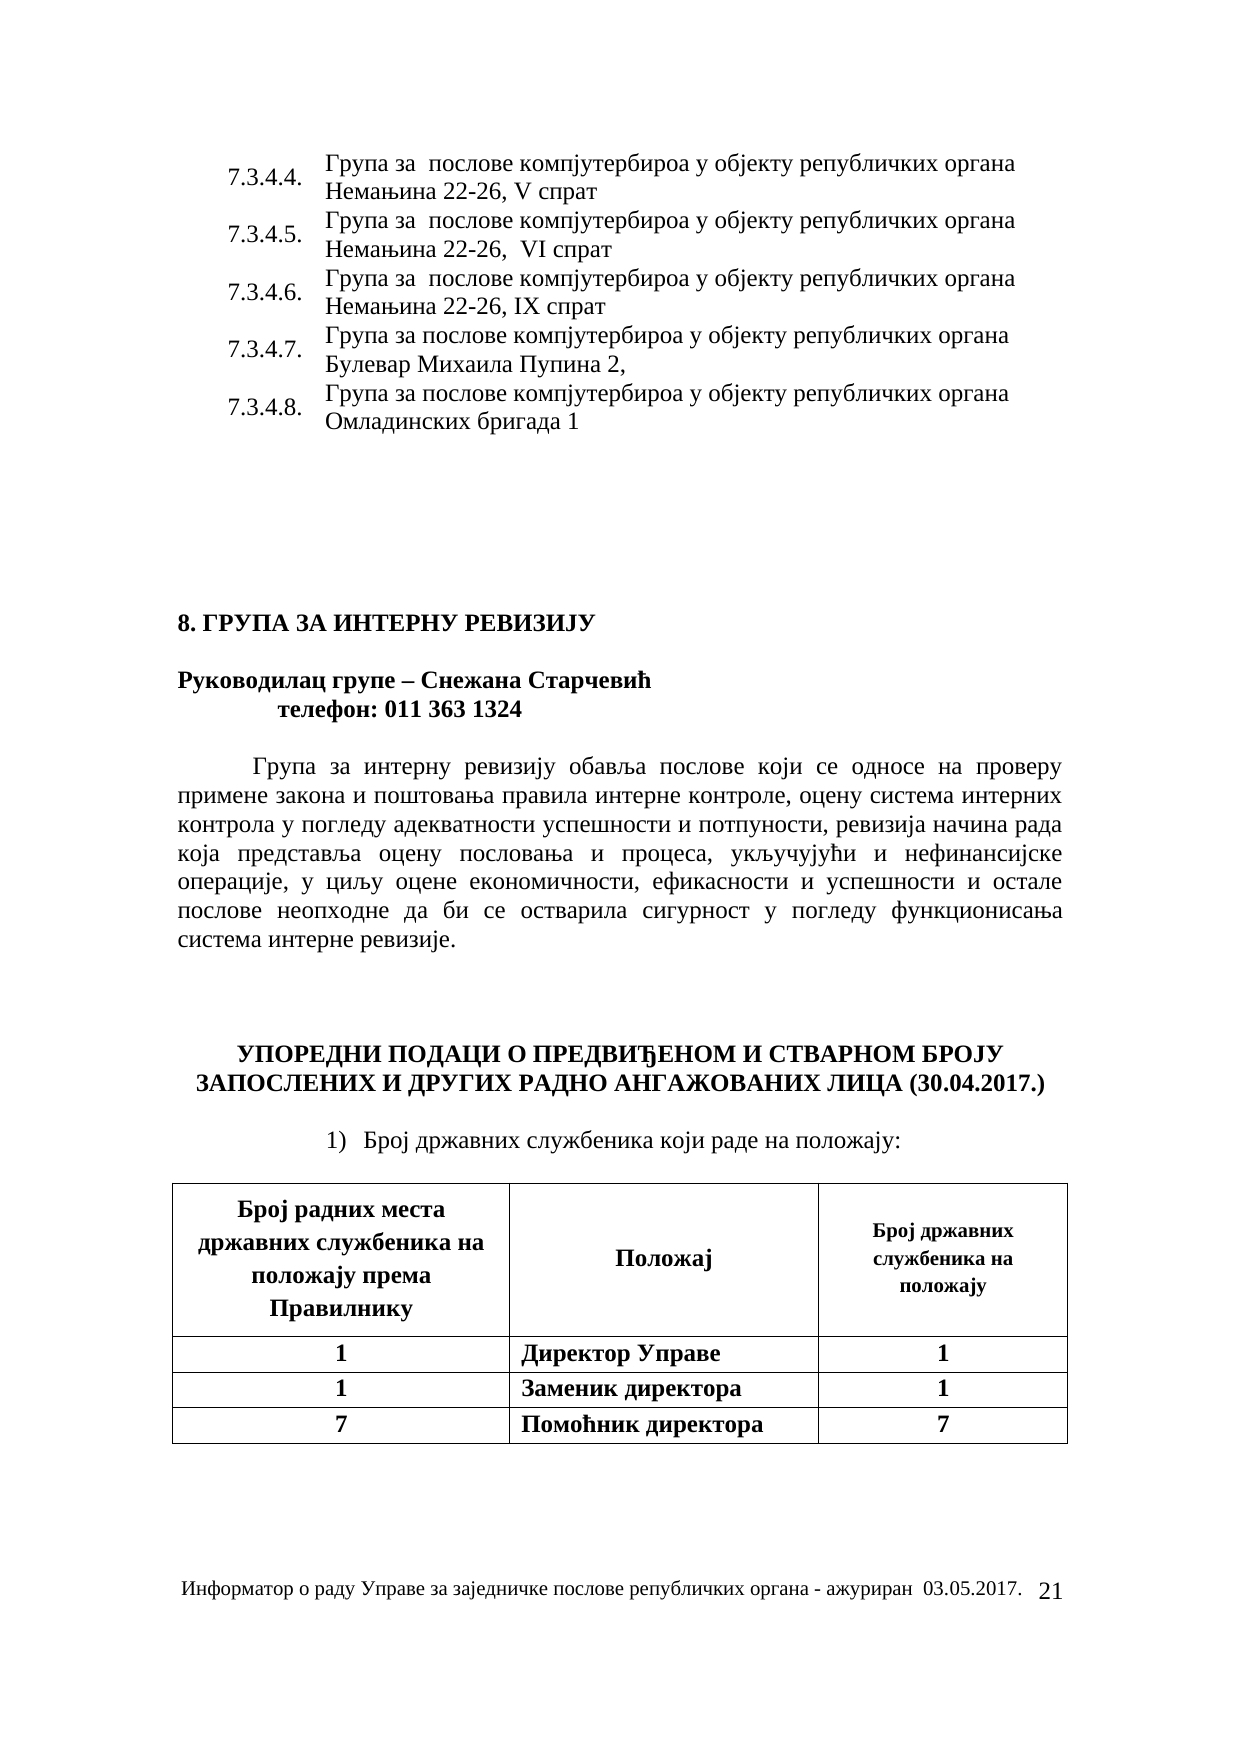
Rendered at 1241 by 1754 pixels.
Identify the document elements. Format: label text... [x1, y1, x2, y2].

table_cell Група за послове компјутербироа у објекту републичких органа Немањина 22-26, VI спрат [314, 205, 1076, 263]
table_cell 7 [173, 1408, 509, 1442]
table_cell 7.3.4.4. [214, 148, 313, 205]
table_cell Помоћник директора [510, 1408, 818, 1442]
table_cell 7 [819, 1408, 1067, 1442]
table_cell Заменик директора [510, 1373, 818, 1407]
table_cell Директор Управе [510, 1337, 818, 1372]
table_cell Група за послове компјутербироа у објекту републичких органа Булевар Михаила Пупина 2, [314, 320, 1076, 378]
table_cell 7.3.4.7. [214, 320, 313, 378]
text Руководилац групе – Снежана Старчевић [177, 665, 1063, 694]
table_cell Група за послове компјутербироа у објекту републичких органа Немањина 22-26, IX спрат [314, 263, 1076, 320]
text телефон: 011 363 1324 [177, 694, 1063, 723]
table_header Положај [510, 1184, 818, 1336]
table_cell Група за послове компјутербироа у објекту републичких органа Немањина 22-26, V спрат [314, 148, 1076, 205]
table_cell Група за послове компјутербироа у објекту републичких органа Омладинских бригада 1 [314, 378, 1076, 435]
table_header Број државних службеника на положају [819, 1184, 1067, 1336]
text Група за интерну ревизију обавља послове који се односе на проверу примене закона и поштовања правила интерне контроле, оцену система интерних контрола у погледу адекватности успешности и потпуности, ревизија начина рада која представља оцену пословања и процеса, укључујући и нефинансијске операције, у циљу оцене економичности, ефикасности и успешности и остале послове неопходне да би се остварила сигурност у погледу функционисања система интерне ревизије. [177, 751, 1063, 953]
table_cell 1 [173, 1337, 509, 1372]
table_cell 1 [819, 1373, 1067, 1407]
table_cell 7.3.4.6. [214, 263, 313, 320]
text 8. ГРУПА ЗА ИНТЕРНУ РЕВИЗИЈУ [177, 608, 1063, 636]
table_cell 7.3.4.5. [214, 205, 313, 263]
table_cell 7.3.4.8. [214, 378, 313, 435]
table_cell 1 [819, 1337, 1067, 1372]
text УПОРЕДНИ ПОДАЦИ О ПРЕДВИЂЕНОМ И СТВАРНОМ БРОЈУ ЗАПОСЛЕНИХ И ДРУГИХ РАДНО АНГАЖОВАНИХ ЛИЦА (30.04.2017.) [177, 1039, 1063, 1096]
table_header Број радних места државних службеника на положају према Правилнику [173, 1184, 509, 1336]
list Број државних службеника који раде на положају: [326, 1125, 1063, 1154]
table_cell 1 [173, 1373, 509, 1407]
